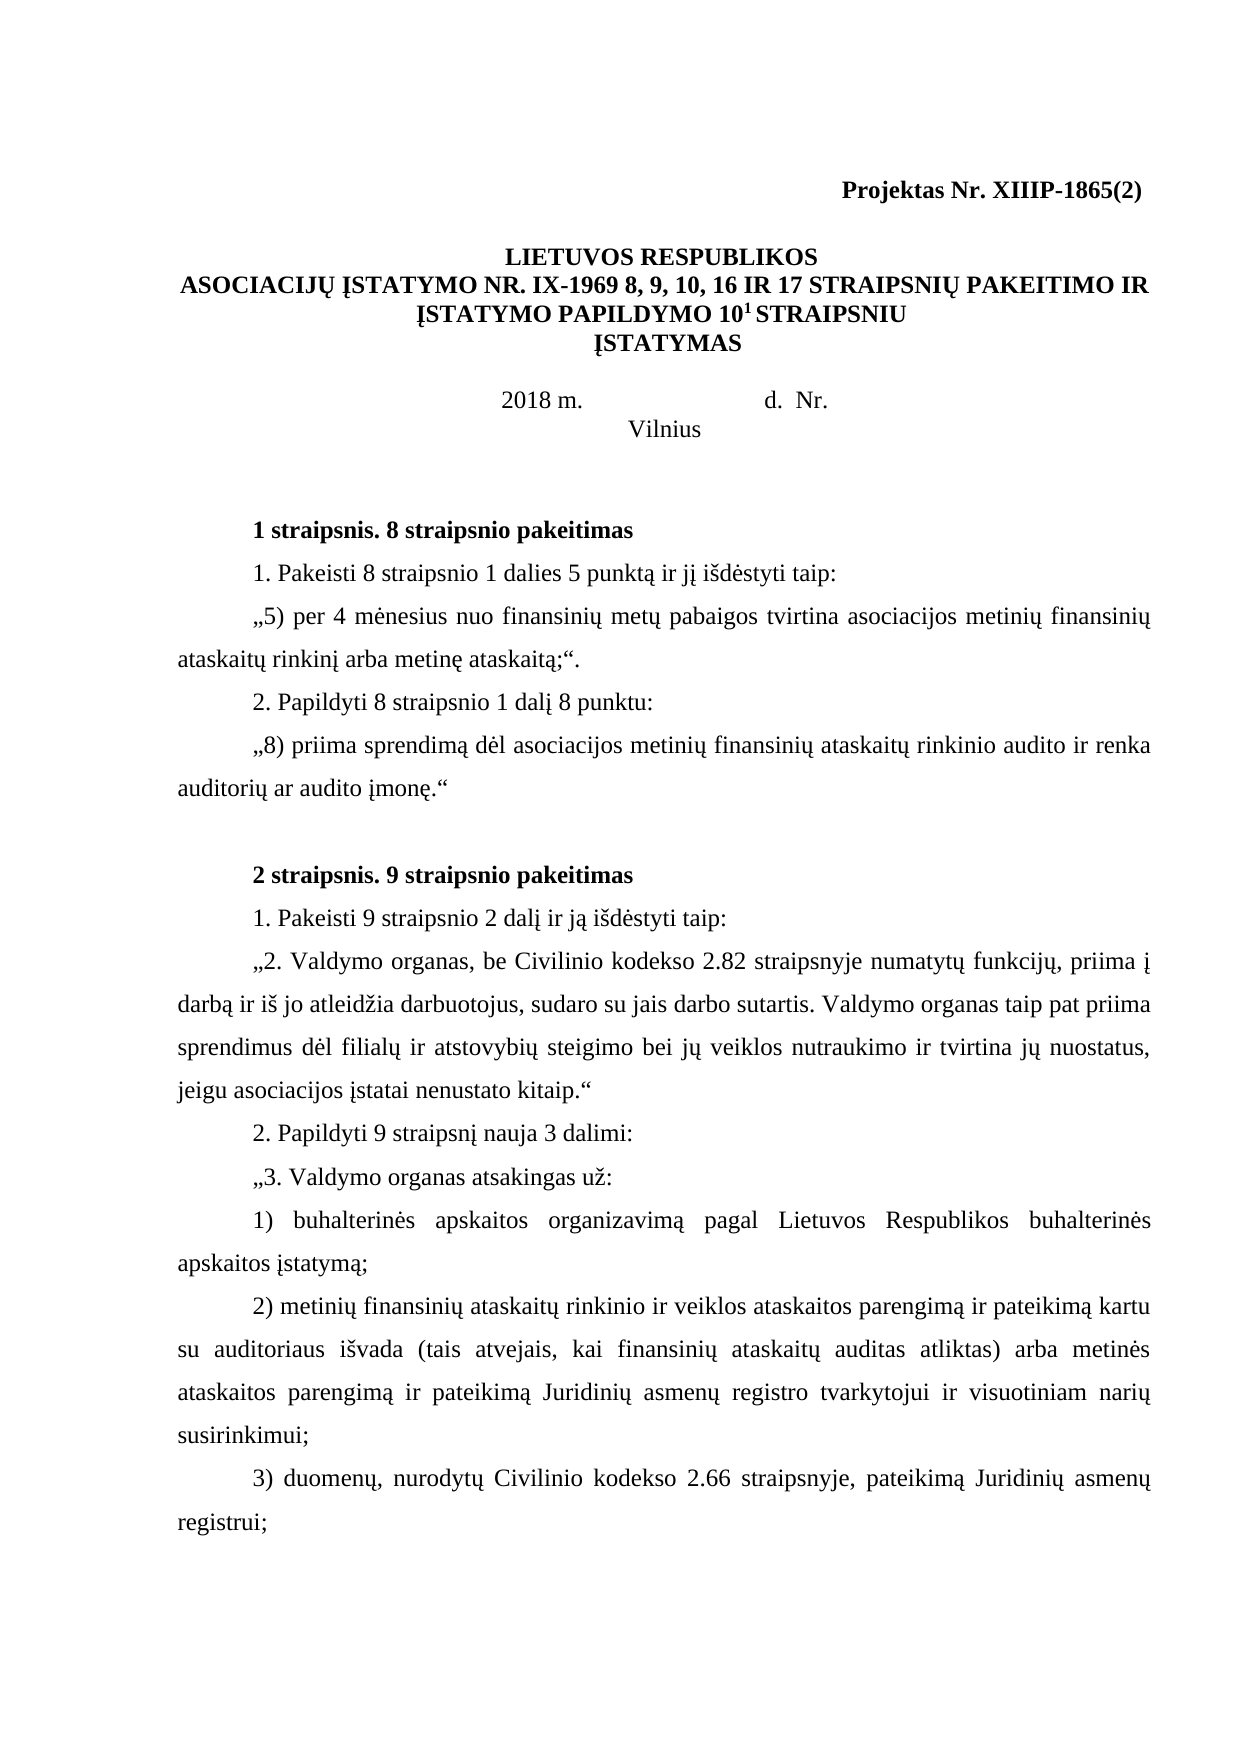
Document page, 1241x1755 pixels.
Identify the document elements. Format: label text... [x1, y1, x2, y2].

text „2. Valdymo organas, be Civilinio kodekso 2.82 straipsnyje numatytų funkcijų, priima į darbą ir iš jo atleidžia darbuotojus, sudaro su jais darbo sutartis. Valdymo organas taip pat priima sprendimus dėl filialų ir atstovybių steigimo bei jų veiklos nutraukimo ir tvirtina jų nuostatus, jeigu asociacijos įstatai nenustato kitaip.“ [177, 946, 1152, 1104]
text 1) buhalterinės apskaitos organizavimą pagal Lietuvos Respublikos buhalterinės apskaitos įstatymą; [177, 1205, 1152, 1277]
text 1 straipsnis. 8 straipsnio pakeitimas [177, 515, 1152, 543]
text „3. Valdymo organas atsakingas už: [177, 1162, 1152, 1190]
text 2018 m. d. Nr. [177, 385, 1152, 414]
text 2. Papildyti 9 straipsnį nauja 3 dalimi: [177, 1118, 1152, 1147]
text ĮSTATYMAS [177, 328, 1152, 357]
text Projektas Nr. XIIIP-1865(2) [842, 176, 1152, 204]
text 1. Pakeisti 8 straipsnio 1 dalies 5 punktą ir jį išdėstyti taip: [177, 558, 1152, 587]
text 1. Pakeisti 9 straipsnio 2 dalį ir ją išdėstyti taip: [177, 903, 1152, 932]
text ASOCIACIJŲ ĮSTATYMO NR. IX-1969 8, 9, 10, 16 IR 17 STRAIPSNIŲ PAKEITIMO IR ĮSTATYMO PAPILDYMO 101 STRAIPSNIU [177, 270, 1152, 328]
text Vilnius [177, 414, 1152, 443]
text 3) duomenų, nurodytų Civilinio kodekso 2.66 straipsnyje, pateikimą Juridinių asmenų registrui; [177, 1463, 1152, 1535]
text „5) per 4 mėnesius nuo finansinių metų pabaigos tvirtina asociacijos metinių finansinių ataskaitų rinkinį arba metinę ataskaitą;“. [177, 601, 1152, 673]
text 2) metinių finansinių ataskaitų rinkinio ir veiklos ataskaitos parengimą ir pateikimą kartu su auditoriaus išvada (tais atvejais, kai finansinių ataskaitų auditas atliktas) arba metinės ataskaitos parengimą ir pateikimą Juridinių asmenų registro tvarkytojui ir visuotiniam narių susirinkimui; [177, 1291, 1152, 1449]
text 2. Papildyti 8 straipsnio 1 dalį 8 punktu: [177, 687, 1152, 716]
text LIETUVOS RESPUBLIKOS [177, 242, 1152, 270]
text 2 straipsnis. 9 straipsnio pakeitimas [177, 860, 1152, 888]
text „8) priima sprendimą dėl asociacijos metinių finansinių ataskaitų rinkinio audito ir renka auditorių ar audito įmonę.“ [177, 730, 1152, 802]
